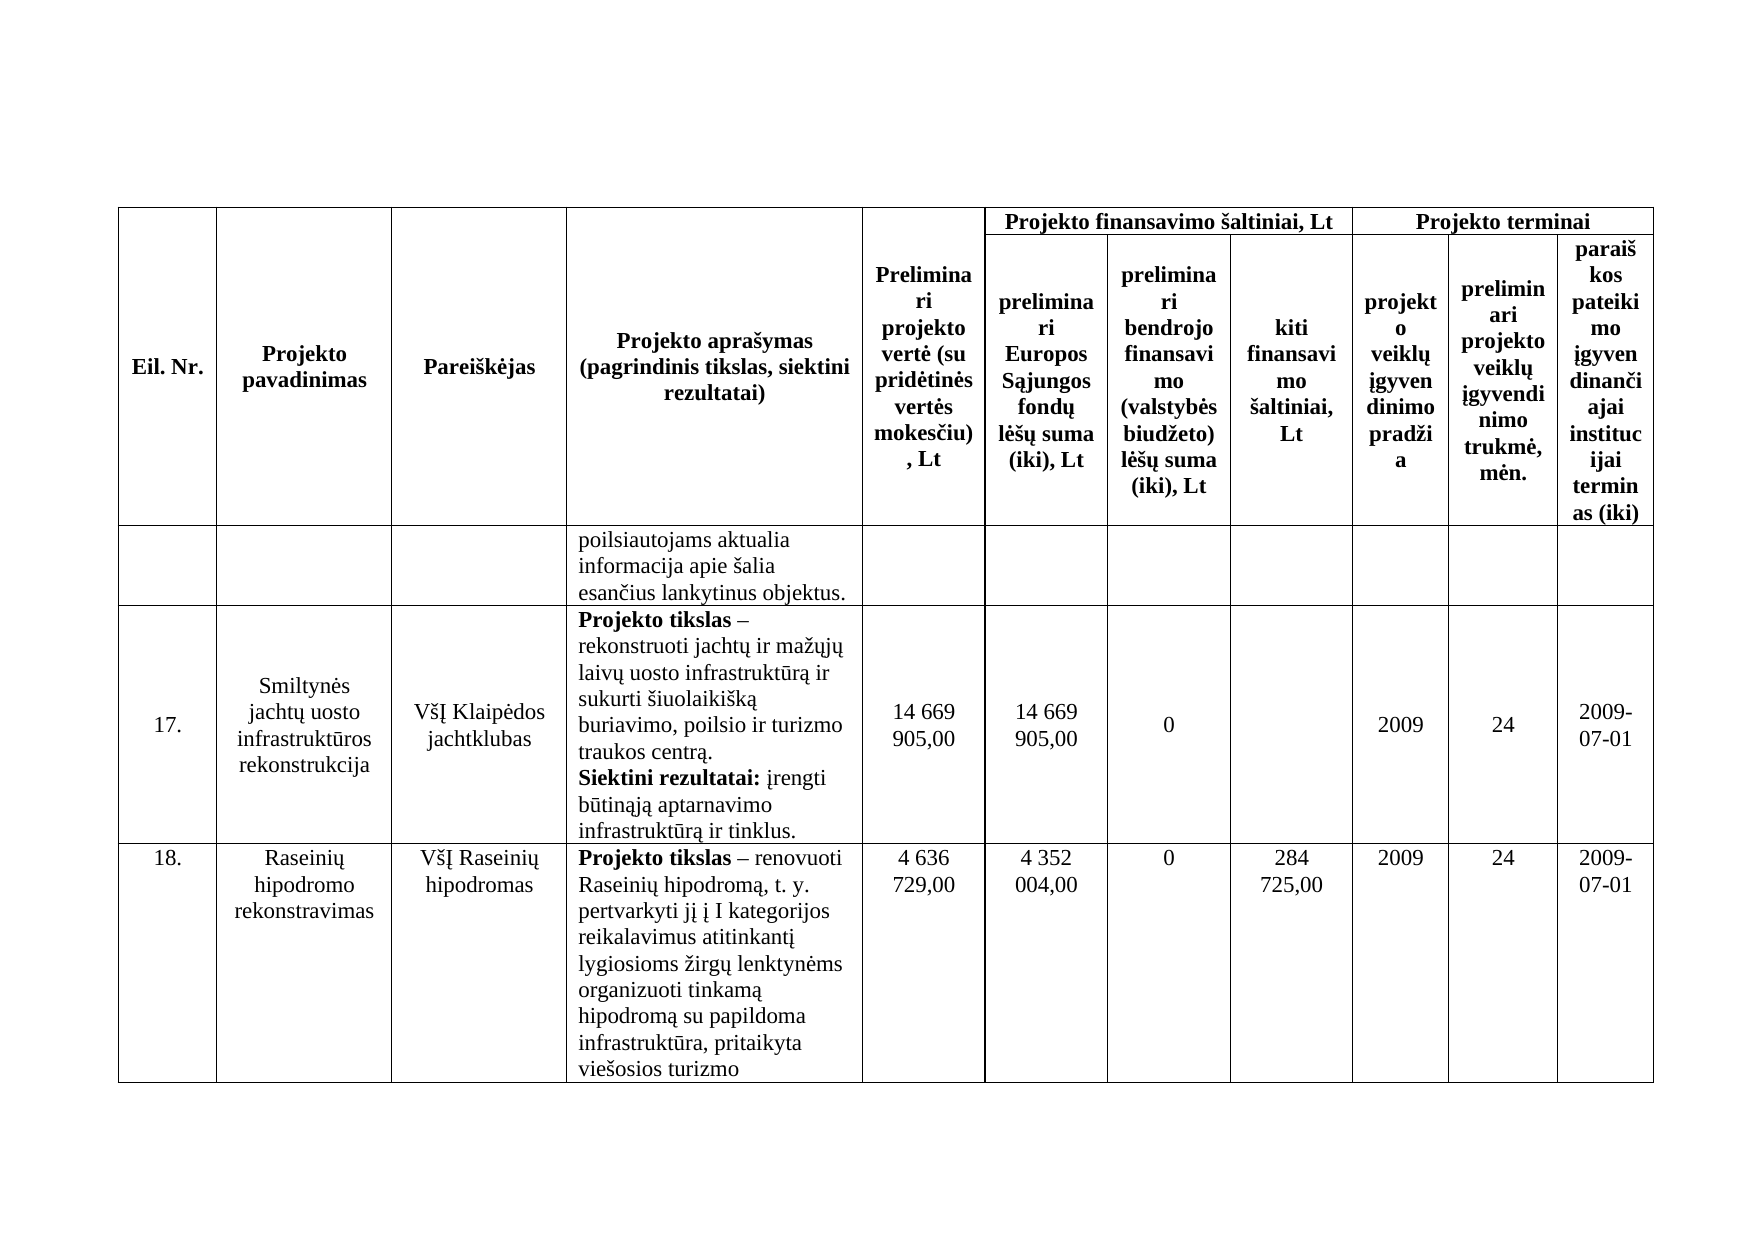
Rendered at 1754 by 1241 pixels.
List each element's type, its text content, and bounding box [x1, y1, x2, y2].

table_cell [1108, 526, 1230, 605]
table_cell 14 669 905,00 [986, 606, 1107, 843]
table_cell 4 636 729,00 [863, 844, 984, 1082]
table_cell 18. [119, 844, 216, 1082]
table_cell VšĮ Raseinių hipodromas [392, 844, 566, 1082]
table_cell Raseinių hipodromo rekonstravimas [217, 844, 391, 1082]
table_cell paraiškos pateikimo įgyvendinančiajai institucijai terminas (iki) [1558, 235, 1653, 525]
table_cell preliminari projekto veiklų įgyvendinimo trukmė, mėn. [1449, 235, 1557, 525]
table_cell kiti finansavimo šaltiniai, Lt [1231, 235, 1352, 525]
table_cell 17. [119, 606, 216, 843]
table_header Pareiškėjas [392, 208, 566, 525]
table_cell VšĮ Klaipėdos jachtklubas [392, 606, 566, 843]
table_cell 0 [1108, 606, 1230, 843]
table_cell [986, 526, 1107, 605]
table_cell [392, 526, 566, 605]
table_cell 2009 [1353, 606, 1448, 843]
table_cell Smiltynės jachtų uosto infrastruktūros rekonstrukcija [217, 606, 391, 843]
table_cell [1558, 526, 1653, 605]
table_cell 4 352 004,00 [986, 844, 1107, 1082]
table_cell 0 [1108, 844, 1230, 1082]
table_cell poilsiautojams aktualia informacija apie šalia esančius lankytinus objektus. [567, 526, 862, 605]
table_cell 14 669 905,00 [863, 606, 984, 843]
table_cell 284 725,00 [1231, 844, 1352, 1082]
table_cell projekto veiklų įgyvendinimo pradžia [1353, 235, 1448, 525]
table_cell [217, 526, 391, 605]
table_header Eil. Nr. [119, 208, 216, 525]
table_cell 2009 [1353, 844, 1448, 1082]
table_cell 2009-07-01 [1558, 606, 1653, 843]
table_cell [1231, 606, 1352, 843]
table_cell [119, 526, 216, 605]
table_cell 24 [1449, 844, 1557, 1082]
table_cell [1449, 526, 1557, 605]
table_cell [863, 526, 984, 605]
table_cell [1353, 526, 1448, 605]
table_cell 2009-07-01 [1558, 844, 1653, 1082]
table_header Projekto aprašymas (pagrindinis tikslas, siektini rezultatai) [567, 208, 862, 525]
table_header Projekto pavadinimas [217, 208, 391, 525]
table_header Preliminari projekto vertė (su pridėtinės vertės mokesčiu), Lt [863, 208, 984, 525]
table_cell preliminari bendrojo finansavimo (valstybės biudžeto) lėšų suma (iki), Lt [1108, 235, 1230, 525]
table_cell [1231, 526, 1352, 605]
table_cell preliminari Europos Sąjungos fondų lėšų suma (iki), Lt [986, 235, 1107, 525]
table_cell Projekto tikslas – rekonstruoti jachtų ir mažųjų laivų uosto infrastruktūrą ir sukurti šiuolaikišką buriavimo, poilsio ir turizmo traukos centrą. Siektini rezultatai: įrengti būtinąją aptarnavimo infrastruktūrą ir tinklus. [567, 606, 862, 843]
table_header Projekto terminai [1353, 208, 1653, 234]
table_cell 24 [1449, 606, 1557, 843]
table_cell Projekto tikslas – renovuoti Raseinių hipodromą, t. y. pertvarkyti jį į I kategorijos reikalavimus atitinkantį lygiosioms žirgų lenktynėms organizuoti tinkamą hipodromą su papildoma infrastruktūra, pritaikyta viešosios turizmo [567, 844, 862, 1082]
table_header Projekto finansavimo šaltiniai, Lt [986, 208, 1352, 234]
